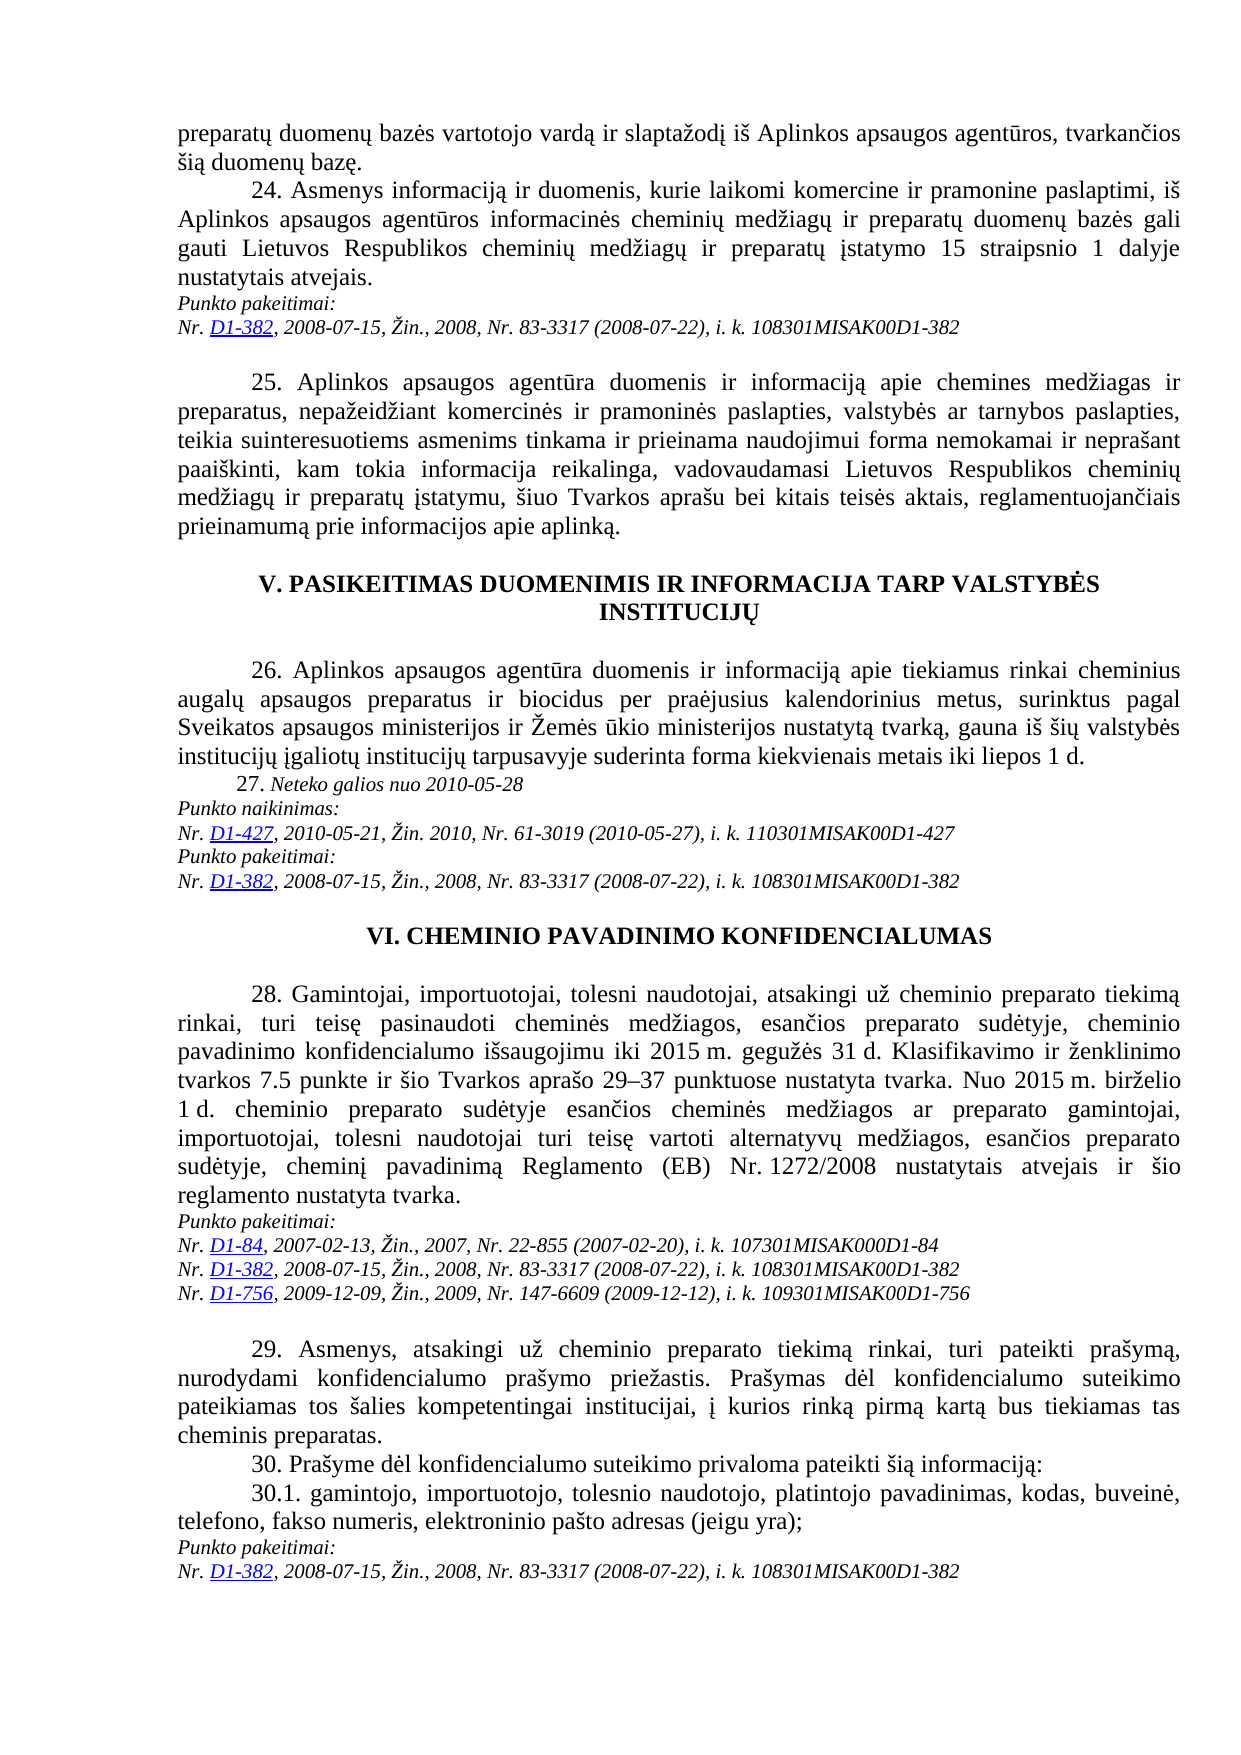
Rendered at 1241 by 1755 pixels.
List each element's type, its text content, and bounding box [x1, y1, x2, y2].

text Punkto pakeitimai: [177, 291, 1181, 315]
text Punkto pakeitimai: [177, 844, 1181, 868]
text Nr. D1-382, 2008-07-15, Žin., 2008, Nr. 83-3317 (2008-07-22), i. k. 108301MISAK00D1-382 [177, 1257, 1181, 1281]
text 26. Aplinkos apsaugos agentūra duomenis ir informaciją apie tiekiamus rinkai cheminius augalų apsaugos preparatus ir biocidus per praėjusius kalendorinius metus, surinktus pagal Sveikatos apsaugos ministerijos ir Žemės ūkio ministerijos nustatytą tvarką, gauna iš šių valstybės institucijų įgaliotų institucijų tarpusavyje suderinta forma kiekvienais metais iki liepos 1 d. [177, 655, 1181, 770]
text Punkto pakeitimai: [177, 1535, 1181, 1559]
text 30. Prašyme dėl konfidencialumo suteikimo privaloma pateikti šią informaciją: [177, 1449, 1181, 1478]
text Punkto naikinimas: [177, 796, 1181, 820]
text Nr. D1-84, 2007-02-13, Žin., 2007, Nr. 22-855 (2007-02-20), i. k. 107301MISAK000D1-84 [177, 1233, 1181, 1257]
text Nr. D1-382, 2008-07-15, Žin., 2008, Nr. 83-3317 (2008-07-22), i. k. 108301MISAK00D1-382 [177, 868, 1181, 893]
text 27. Neteko galios nuo 2010-05-28 [177, 770, 1181, 796]
text 30.1. gamintojo, importuotojo, tolesnio naudotojo, platintojo pavadinimas, kodas, buveinė, telefono, fakso numeris, elektroninio pašto adresas (jeigu yra); [177, 1478, 1181, 1535]
text Punkto pakeitimai: [177, 1209, 1181, 1233]
text Nr. D1-382, 2008-07-15, Žin., 2008, Nr. 83-3317 (2008-07-22), i. k. 108301MISAK00D1-382 [177, 1559, 1181, 1583]
text Nr. D1-427, 2010-05-21, Žin. 2010, Nr. 61-3019 (2010-05-27), i. k. 110301MISAK00D1-427 [177, 820, 1181, 844]
text 24. Asmenys informaciją ir duomenis, kurie laikomi komercine ir pramonine paslaptimi, iš Aplinkos apsaugos agentūros informacinės cheminių medžiagų ir preparatų duomenų bazės gali gauti Lietuvos Respublikos cheminių medžiagų ir preparatų įstatymo 15 straipsnio 1 dalyje nustatytais atvejais. [177, 176, 1181, 291]
text 29. Asmenys, atsakingi už cheminio preparato tiekimą rinkai, turi pateikti prašymą, nurodydami konfidencialumo prašymo priežastis. Prašymas dėl konfidencialumo suteikimo pateikiamas tos šalies kompetentingai institucijai, į kurios rinką pirmą kartą bus tiekiamas tas cheminis preparatas. [177, 1334, 1181, 1449]
text 25. Aplinkos apsaugos agentūra duomenis ir informaciją apie chemines medžiagas ir preparatus, nepažeidžiant komercinės ir pramoninės paslapties, valstybės ar tarnybos paslapties, teikia suinteresuotiems asmenims tinkama ir prieinama naudojimui forma nemokamai ir neprašant paaiškinti, kam tokia informacija reikalinga, vadovaudamasi Lietuvos Respublikos cheminių medžiagų ir preparatų įstatymu, šiuo Tvarkos aprašu bei kitais teisės aktais, reglamentuojančiais prieinamumą prie informacijos apie aplinką. [177, 367, 1181, 540]
text Nr. D1-756, 2009-12-09, Žin., 2009, Nr. 147-6609 (2009-12-12), i. k. 109301MISAK00D1-756 [177, 1281, 1181, 1305]
text Nr. D1-382, 2008-07-15, Žin., 2008, Nr. 83-3317 (2008-07-22), i. k. 108301MISAK00D1-382 [177, 315, 1181, 339]
text VI. CHEMINIO PAVADINIMO KONFIDENCIALUMAS [177, 921, 1181, 950]
text 28. Gamintojai, importuotojai, tolesni naudotojai, atsakingi už cheminio preparato tiekimą rinkai, turi teisę pasinaudoti cheminės medžiagos, esančios preparato sudėtyje, cheminio pavadinimo konfidencialumo išsaugojimu iki 2015 m. gegužės 31 d. Klasifikavimo ir ženklinimo tvarkos 7.5 punkte ir šio Tvarkos aprašo 29–37 punktuose nustatyta tvarka. Nuo 2015 m. birželio 1 d. cheminio preparato sudėtyje esančios cheminės medžiagos ar preparato gamintojai, importuotojai, tolesni naudotojai turi teisę vartoti alternatyvų medžiagos, esančios preparato sudėtyje, cheminį pavadinimą Reglamento (EB) Nr. 1272/2008 nustatytais atvejais ir šio reglamento nustatyta tvarka. [177, 979, 1181, 1209]
text V. PASIKEITIMAS DUOMENIMIS IR INFORMACIJA TARP VALSTYBĖS INSTITUCIJŲ [177, 569, 1181, 626]
text preparatų duomenų bazės vartotojo vardą ir slaptažodį iš Aplinkos apsaugos agentūros, tvarkančios šią duomenų bazę. [177, 118, 1181, 176]
